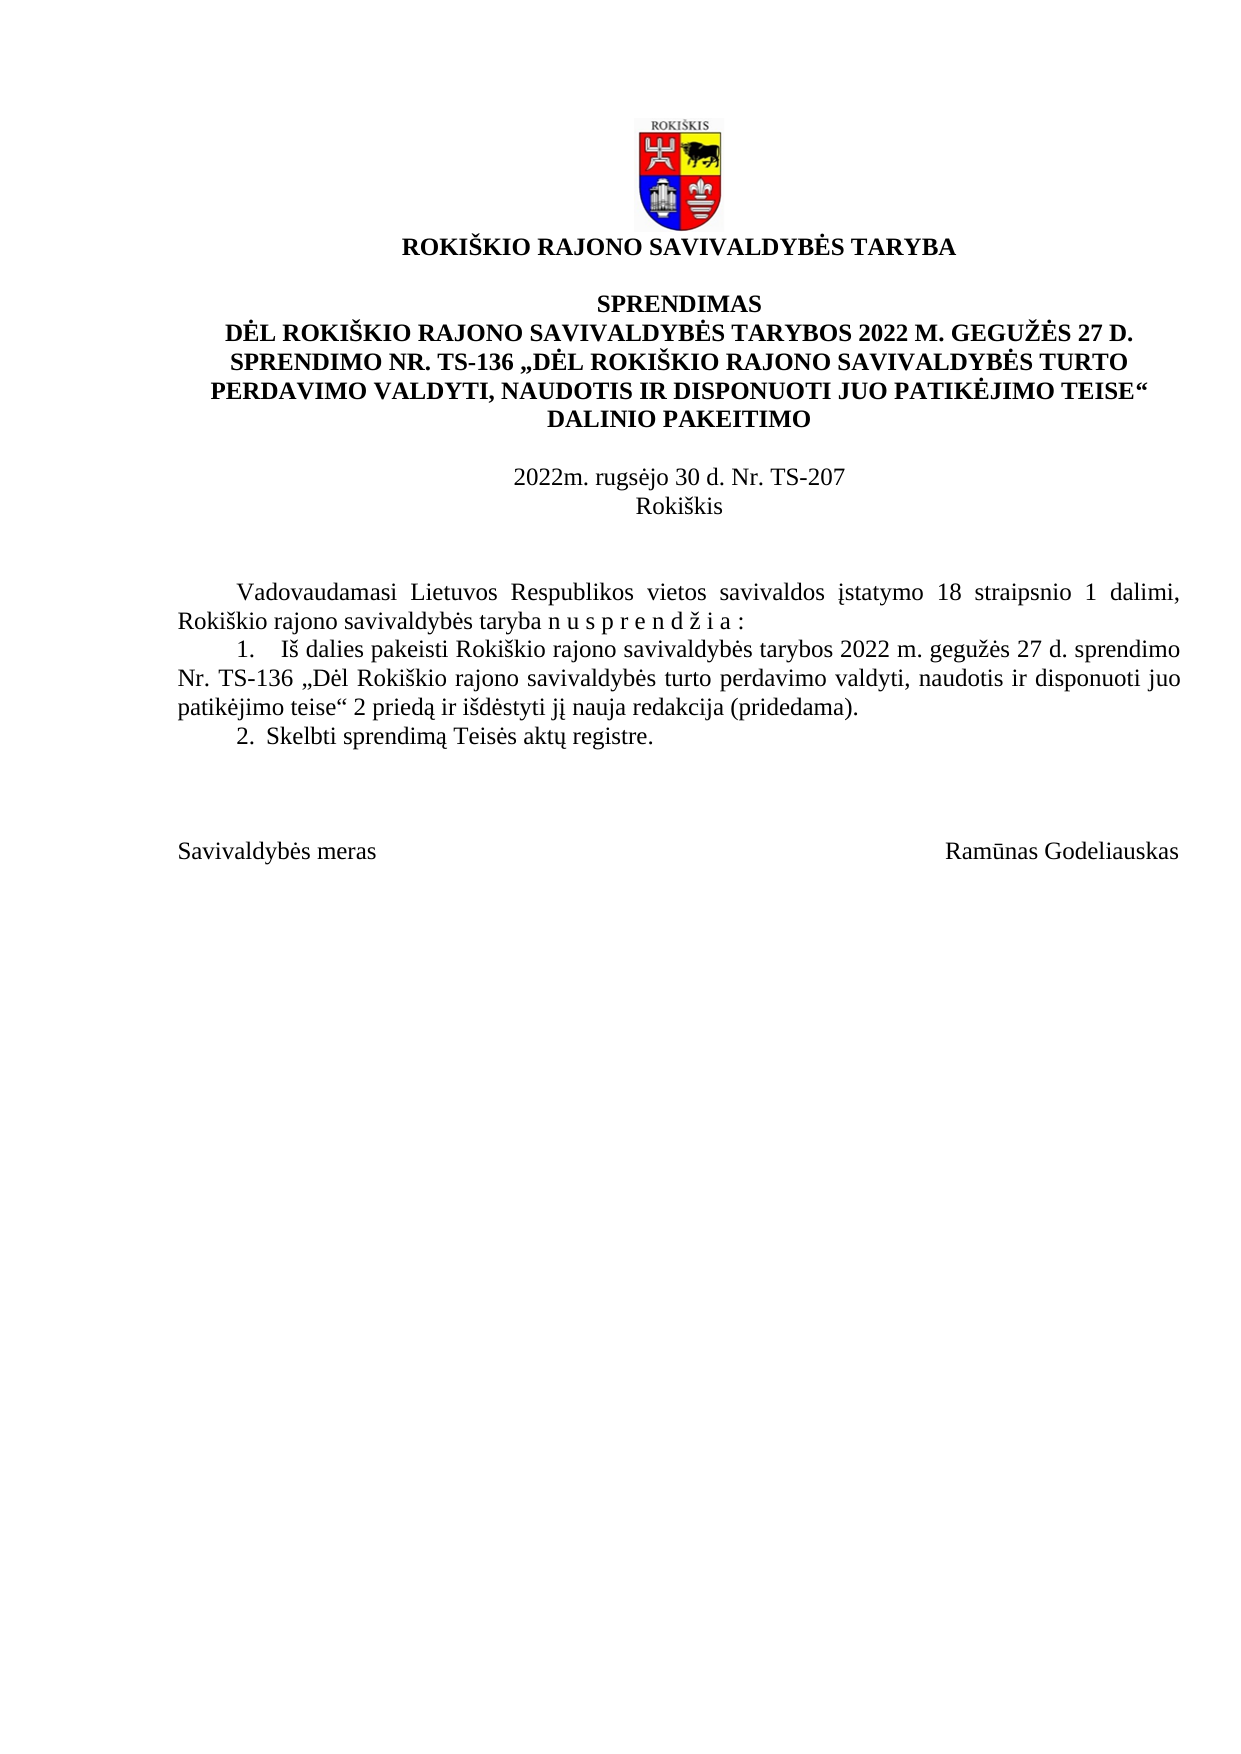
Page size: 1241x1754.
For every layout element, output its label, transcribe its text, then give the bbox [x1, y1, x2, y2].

text Vadovaudamasi Lietuvos Respublikos vietos savivaldos įstatymo 18 straipsnio 1 dalimi, Rokiškio rajono savivaldybės taryba nusprendžia: [177, 577, 1181, 634]
text Rokiškis [177, 491, 1181, 519]
text 2. Skelbti sprendimą Teisės aktų registre. [177, 721, 1181, 749]
text SPRENDIMAS [177, 289, 1181, 318]
text DĖL ROKIŠKIO RAJONO SAVIVALDYBĖS TARYBOS 2022 M. GEGUŽĖS 27 D. SPRENDIMO NR. TS-136 „DĖL ROKIŠKIO RAJONO SAVIVALDYBĖS TURTO PERDAVIMO VALDYTI, NAUDOTIS IR DISPONUOTI JUO PATIKĖJIMO TEISE“ DALINIO PAKEITIMO [177, 318, 1181, 433]
text ROKIŠKIO RAJONO SAVIVALDYBĖS TARYBA [177, 232, 1181, 261]
text 1. Iš dalies pakeisti Rokiškio rajono savivaldybės tarybos 2022 m. gegužės 27 d. sprendimo Nr. TS-136 „Dėl Rokiškio rajono savivaldybės turto perdavimo valdyti, naudotis ir disponuoti juo patikėjimo teise“ 2 priedą ir išdėstyti jį nauja redakcija (pridedama). [177, 634, 1181, 721]
text Savivaldybės meras Ramūnas Godeliauskas [177, 836, 1193, 864]
text 2022m. rugsėjo 30 d. Nr. TS-207 [177, 462, 1181, 491]
